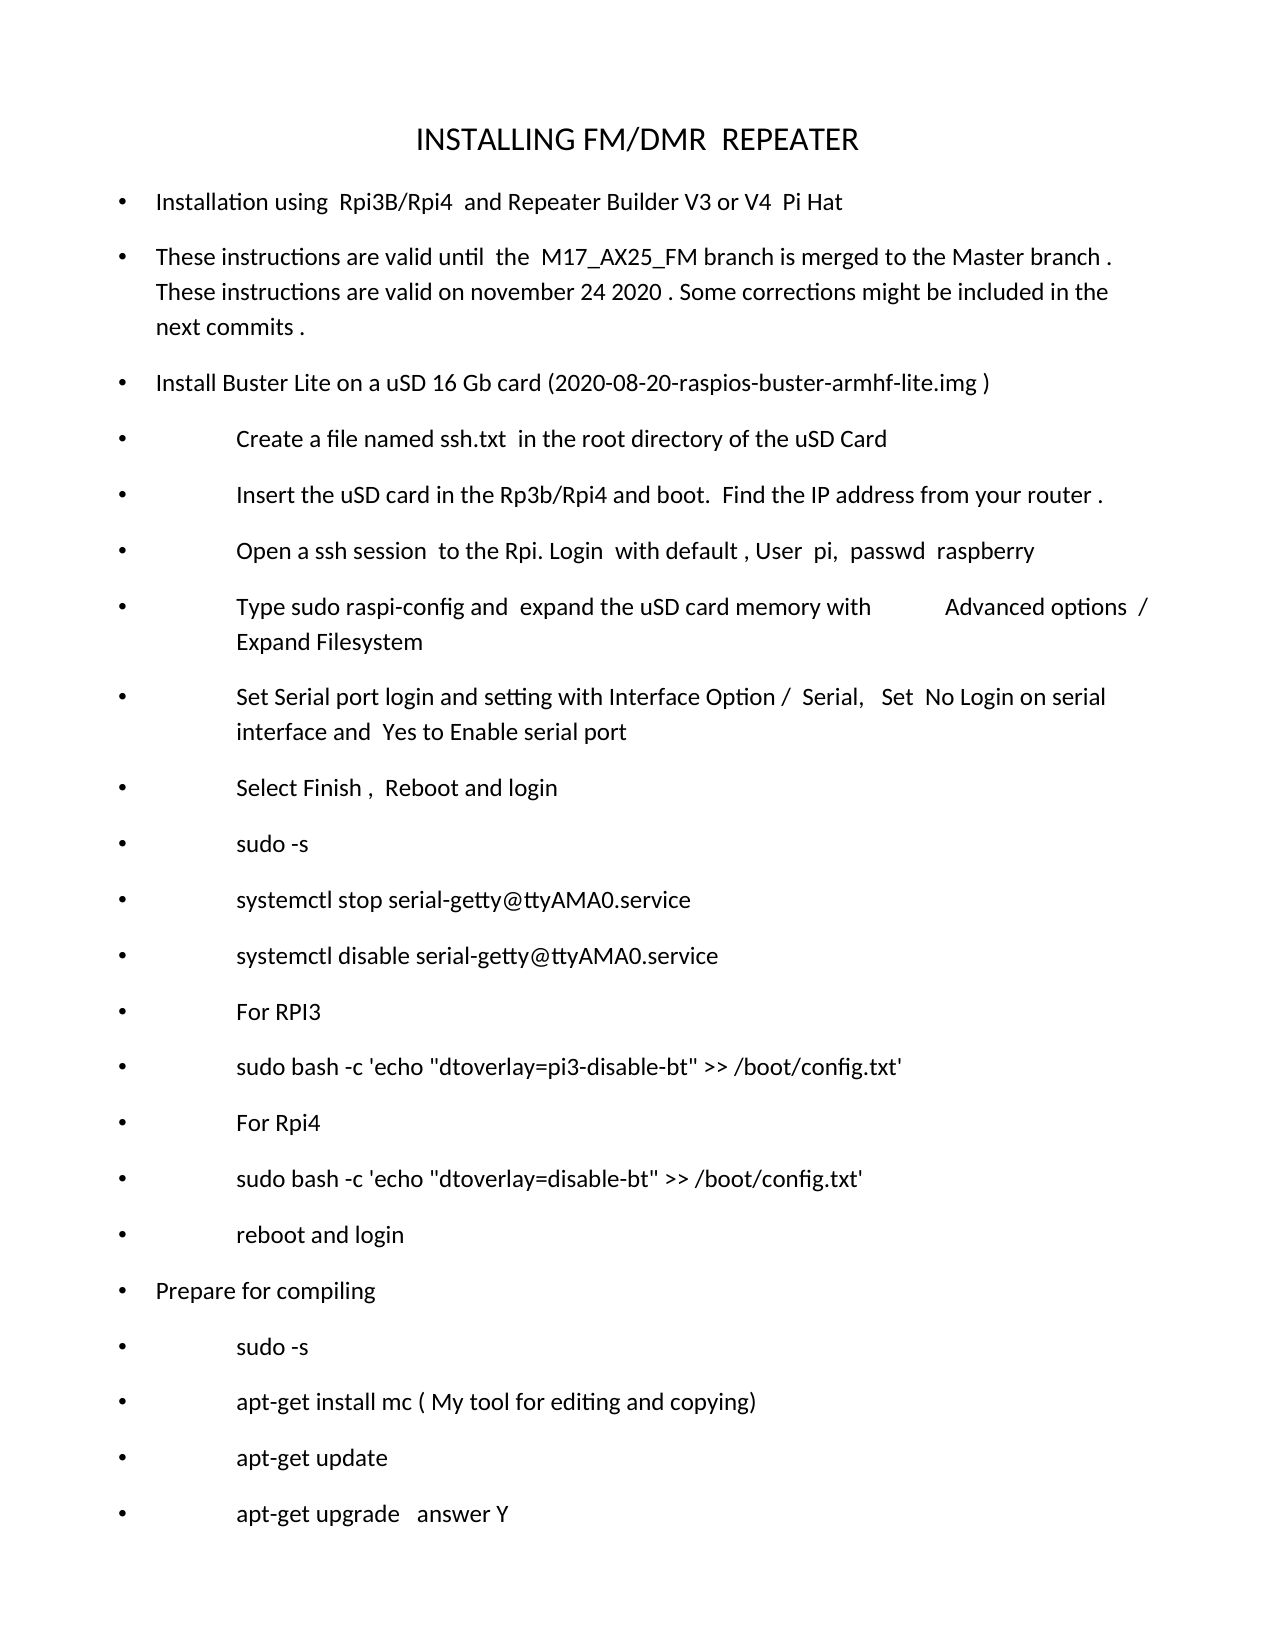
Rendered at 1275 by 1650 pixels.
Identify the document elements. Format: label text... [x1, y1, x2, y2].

list systemctl disable serial-getty@ttyAMA0.service [118, 940, 1157, 970]
list Set Serial port login and setting with Interface Option / Serial, Set No Login on serial interface and Yes to Enable serial port [118, 682, 1157, 747]
list These instructions are valid until the M17_AX25_FM branch is merged to the Master branch . These instructions are valid on november 24 2020 . Some corrections might be included in the next commits . [118, 242, 1157, 342]
list Insert the uSD card in the Rp3b/Rpi4 and boot. Find the IP address from your router . [118, 479, 1157, 509]
list Installation using Rpi3B/Rpi4 and Repeater Builder V3 or V4 Pi Hat [118, 186, 1157, 216]
list sudo -s [118, 828, 1157, 859]
list apt-get update [118, 1442, 1157, 1473]
list reboot and login [118, 1219, 1157, 1249]
list Open a ssh session to the Rpi. Login with default , User pi, passwd raspberry [118, 535, 1157, 565]
list Prepare for compiling [118, 1275, 1157, 1305]
list Select Finish , Reboot and login [118, 772, 1157, 803]
list sudo bash -c 'echo "dtoverlay=pi3-disable-bt" >> /boot/config.txt' [118, 1052, 1157, 1082]
list For RPI3 [118, 996, 1157, 1026]
list Create a file named ssh.txt in the root directory of the uSD Card [118, 423, 1157, 454]
list sudo -s [118, 1331, 1157, 1361]
list Type sudo raspi-config and expand the uSD card memory with Advanced options / Expand Filesystem [118, 591, 1157, 656]
list Install Buster Lite on a uSD 16 Gb card (2020-08-20-raspios-buster-armhf-lite.img ) [118, 367, 1157, 398]
list sudo bash -c 'echo "dtoverlay=disable-bt" >> /boot/config.txt' [118, 1163, 1157, 1194]
text INSTALLING FM/DMR REPEATER [118, 118, 1157, 159]
list apt-get upgrade answer Y [118, 1498, 1157, 1529]
list apt-get install mc ( My tool for editing and copying) [118, 1387, 1157, 1417]
list For Rpi4 [118, 1107, 1157, 1138]
list systemctl stop serial-getty@ttyAMA0.service [118, 884, 1157, 914]
